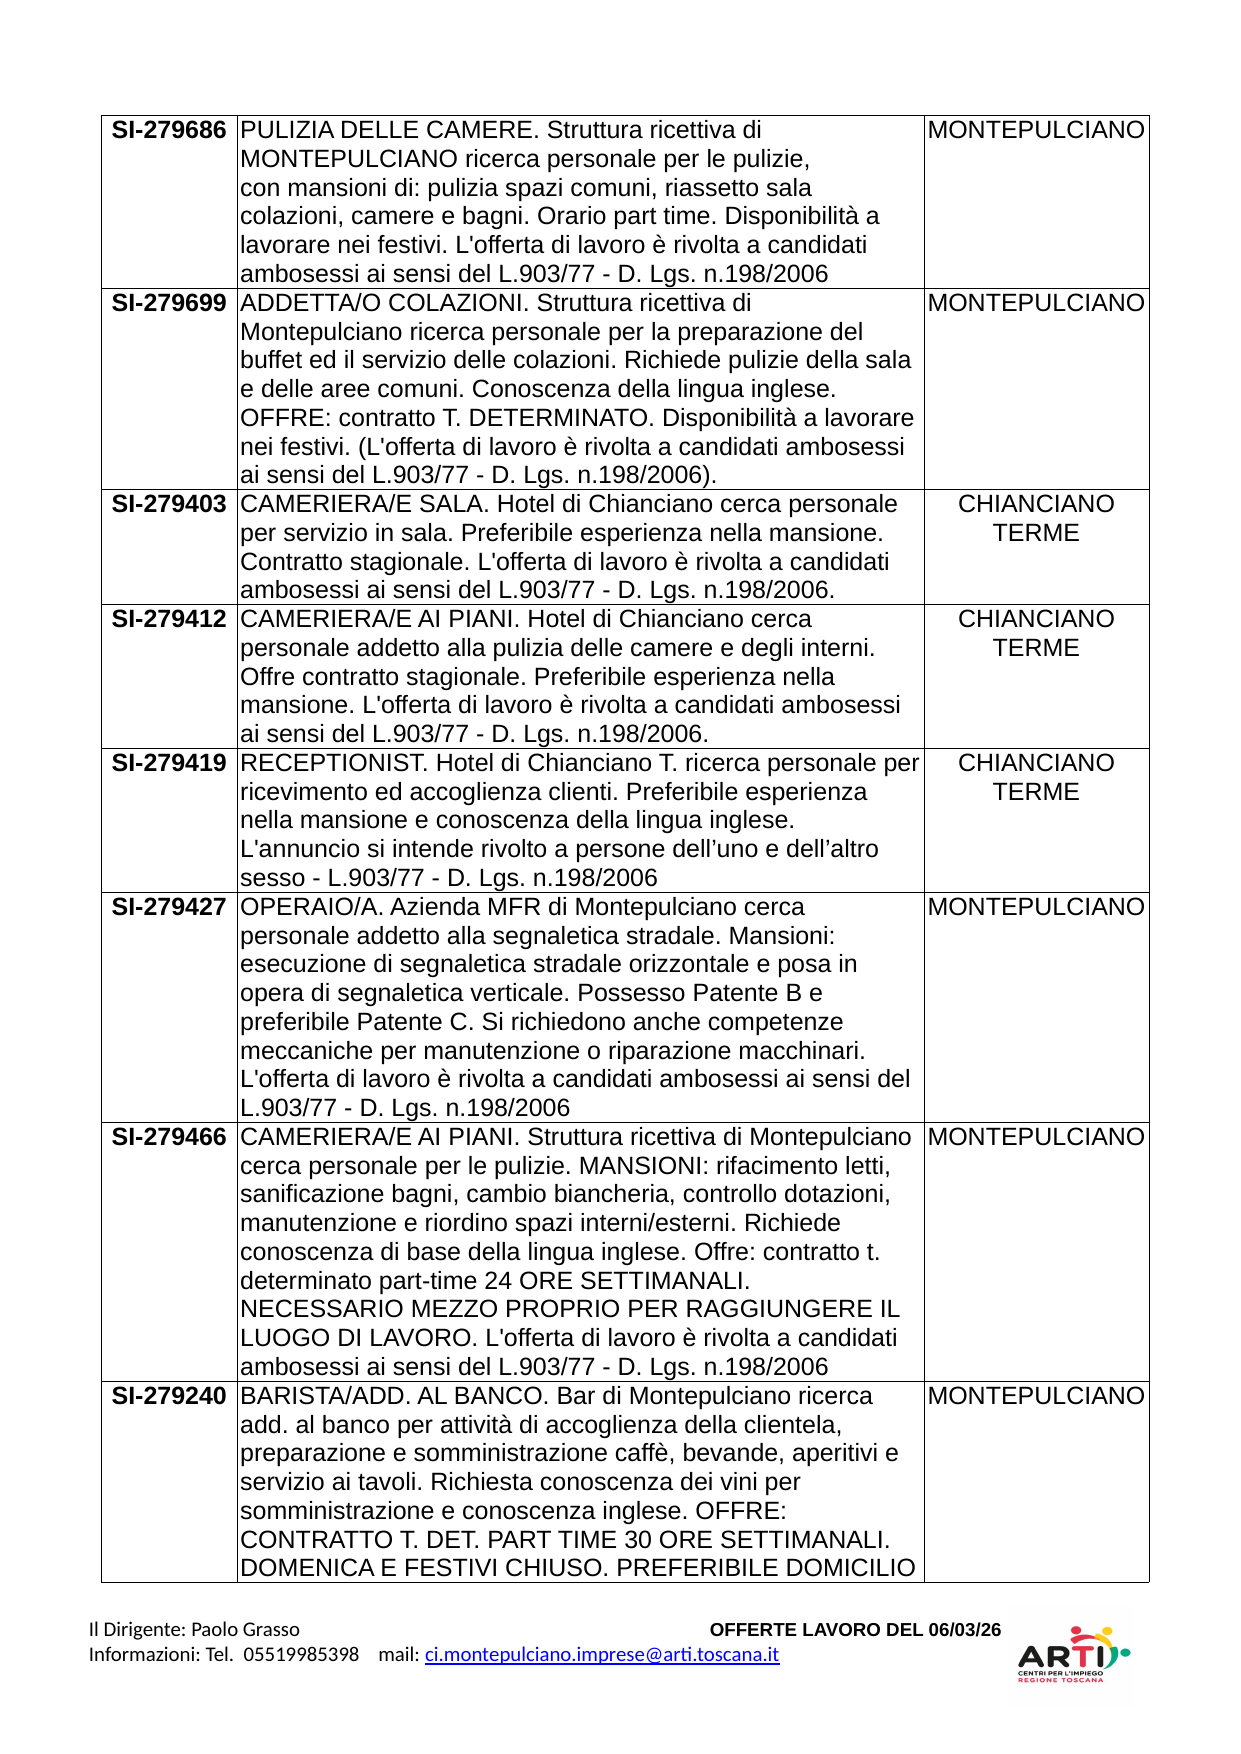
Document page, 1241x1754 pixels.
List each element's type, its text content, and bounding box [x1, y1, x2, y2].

table_cell BARISTA/ADD. AL BANCO. Bar di Montepulciano ricerca add. al banco per attività di accoglienza della clientela, preparazione e somministrazione caffè, bevande, aperitivi e servizio ai tavoli. Richiesta conoscenza dei vini per somministrazione e conoscenza inglese. OFFRE: CONTRATTO T. DET. PART TIME 30 ORE SETTIMANALI. DOMENICA E FESTIVI CHIUSO. PREFERIBILE DOMICILIO [238, 1382, 924, 1582]
table_cell ADDETTA/O COLAZIONI. Struttura ricettiva di Montepulciano ricerca personale per la preparazione del buffet ed il servizio delle colazioni. Richiede pulizie della sala e delle aree comuni. Conoscenza della lingua inglese. OFFRE: contratto T. DETERMINATO. Disponibilità a lavorare nei festivi. (L'offerta di lavoro è rivolta a candidati ambosessi ai sensi del L.903/77 - D. Lgs. n.198/2006). [238, 289, 924, 489]
table_cell MONTEPULCIANO [925, 116, 1149, 288]
table_cell SI-279686 [102, 116, 237, 288]
table_cell MONTEPULCIANO [925, 1123, 1149, 1381]
table_cell CAMERIERA/E AI PIANI. Struttura ricettiva di Montepulciano cerca personale per le pulizie. MANSIONI: rifacimento letti, sanificazione bagni, cambio biancheria, controllo dotazioni, manutenzione e riordino spazi interni/esterni. Richiede conoscenza di base della lingua inglese. Offre: contratto t. determinato part-time 24 ORE SETTIMANALI. NECESSARIO MEZZO PROPRIO PER RAGGIUNGERE IL LUOGO DI LAVORO. L'offerta di lavoro è rivolta a candidati ambosessi ai sensi del L.903/77 - D. Lgs. n.198/2006 [238, 1123, 924, 1381]
table_cell CAMERIERA/E AI PIANI. Hotel di Chianciano cerca personale addetto alla pulizia delle camere e degli interni. Offre contratto stagionale. Preferibile esperienza nella mansione. L'offerta di lavoro è rivolta a candidati ambosessi ai sensi del L.903/77 - D. Lgs. n.198/2006. [238, 605, 924, 748]
table_cell PULIZIA DELLE CAMERE. Struttura ricettiva di MONTEPULCIANO ricerca personale per le pulizie, con mansioni di: pulizia spazi comuni, riassetto sala colazioni, camere e bagni. Orario part time. Disponibilità a lavorare nei festivi. L'offerta di lavoro è rivolta a candidati ambosessi ai sensi del L.903/77 - D. Lgs. n.198/2006 [238, 116, 924, 288]
table_cell SI-279699 [102, 289, 237, 489]
table_cell MONTEPULCIANO [925, 289, 1149, 489]
table_cell SI-279412 [102, 605, 237, 748]
table_cell RECEPTIONIST. Hotel di Chianciano T. ricerca personale per ricevimento ed accoglienza clienti. Preferibile esperienza nella mansione e conoscenza della lingua inglese. L'annuncio si intende rivolto a persone dell’uno e dell’altro sesso - L.903/77 - D. Lgs. n.198/2006 [238, 749, 924, 892]
table_cell MONTEPULCIANO [925, 893, 1149, 1122]
table_cell MONTEPULCIANO [925, 1382, 1149, 1582]
table_cell CAMERIERA/E SALA. Hotel di Chianciano cerca personale per servizio in sala. Preferibile esperienza nella mansione. Contratto stagionale. L'offerta di lavoro è rivolta a candidati ambosessi ai sensi del L.903/77 - D. Lgs. n.198/2006. [238, 490, 924, 604]
table_cell SI-279427 [102, 893, 237, 1122]
table_cell CHIANCIANO TERME [925, 605, 1149, 748]
table_cell SI-279403 [102, 490, 237, 604]
table_cell SI-279466 [102, 1123, 237, 1381]
picture [1008, 1606, 1133, 1707]
table_cell SI-279419 [102, 749, 237, 892]
table_cell OPERAIO/A. Azienda MFR di Montepulciano cerca personale addetto alla segnaletica stradale. Mansioni: esecuzione di segnaletica stradale orizzontale e posa in opera di segnaletica verticale. Possesso Patente B e preferibile Patente C. Si richiedono anche competenze meccaniche per manutenzione o riparazione macchinari. L'offerta di lavoro è rivolta a candidati ambosessi ai sensi del L.903/77 - D. Lgs. n.198/2006 [238, 893, 924, 1122]
table_cell CHIANCIANO TERME [925, 749, 1149, 892]
table_cell SI-279240 [102, 1382, 237, 1582]
table_cell CHIANCIANO TERME [925, 490, 1149, 604]
